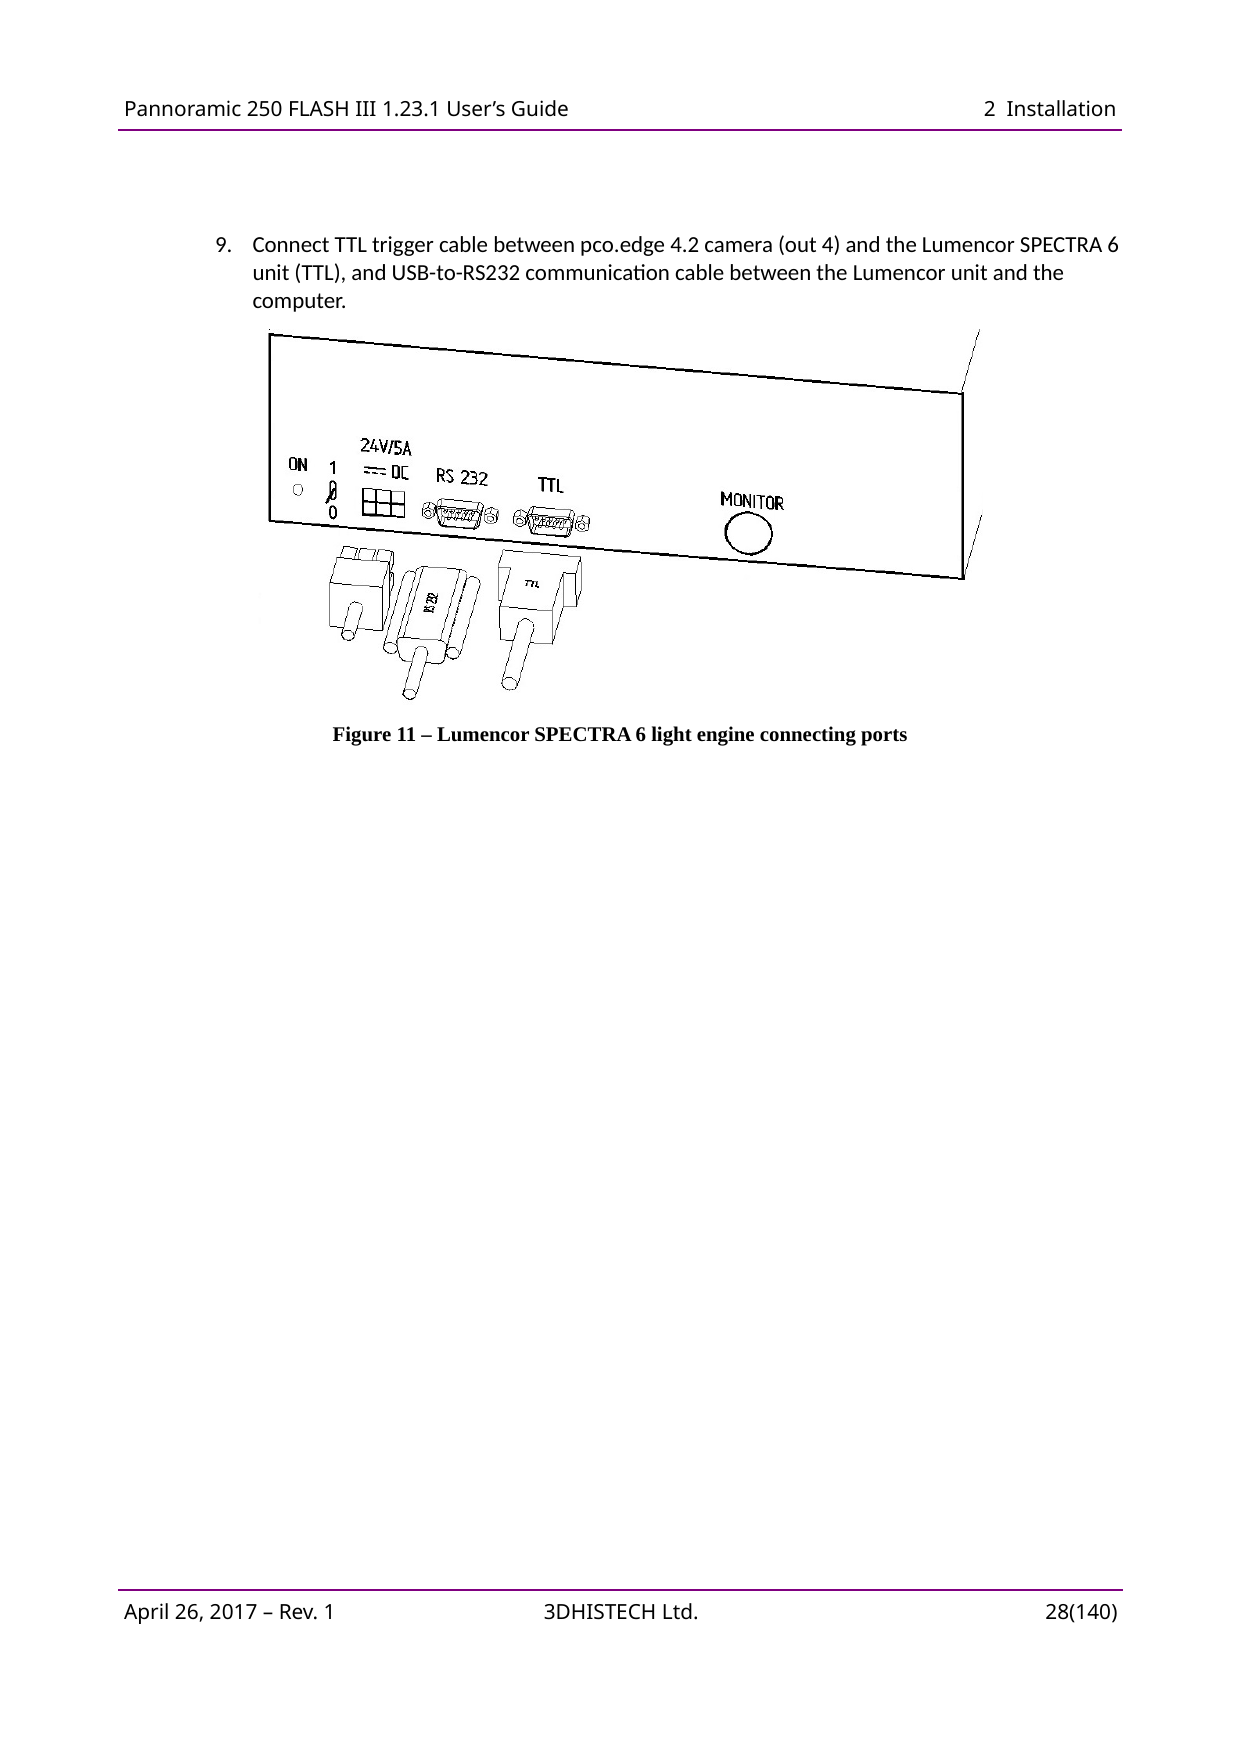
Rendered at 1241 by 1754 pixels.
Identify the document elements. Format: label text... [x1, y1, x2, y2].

list Connect TTL trigger cable between pco.edge 4.2 camera (out 4) and the Lumencor SPECTRA 6 unit (TTL), and USB-to-RS232 communication cable between the Lumencor unit and the computer. [215, 231, 1122, 314]
text Figure 11 – Lumencor SPECTRA 6 light engine connecting ports [118, 722, 1122, 746]
picture [258, 329, 983, 708]
